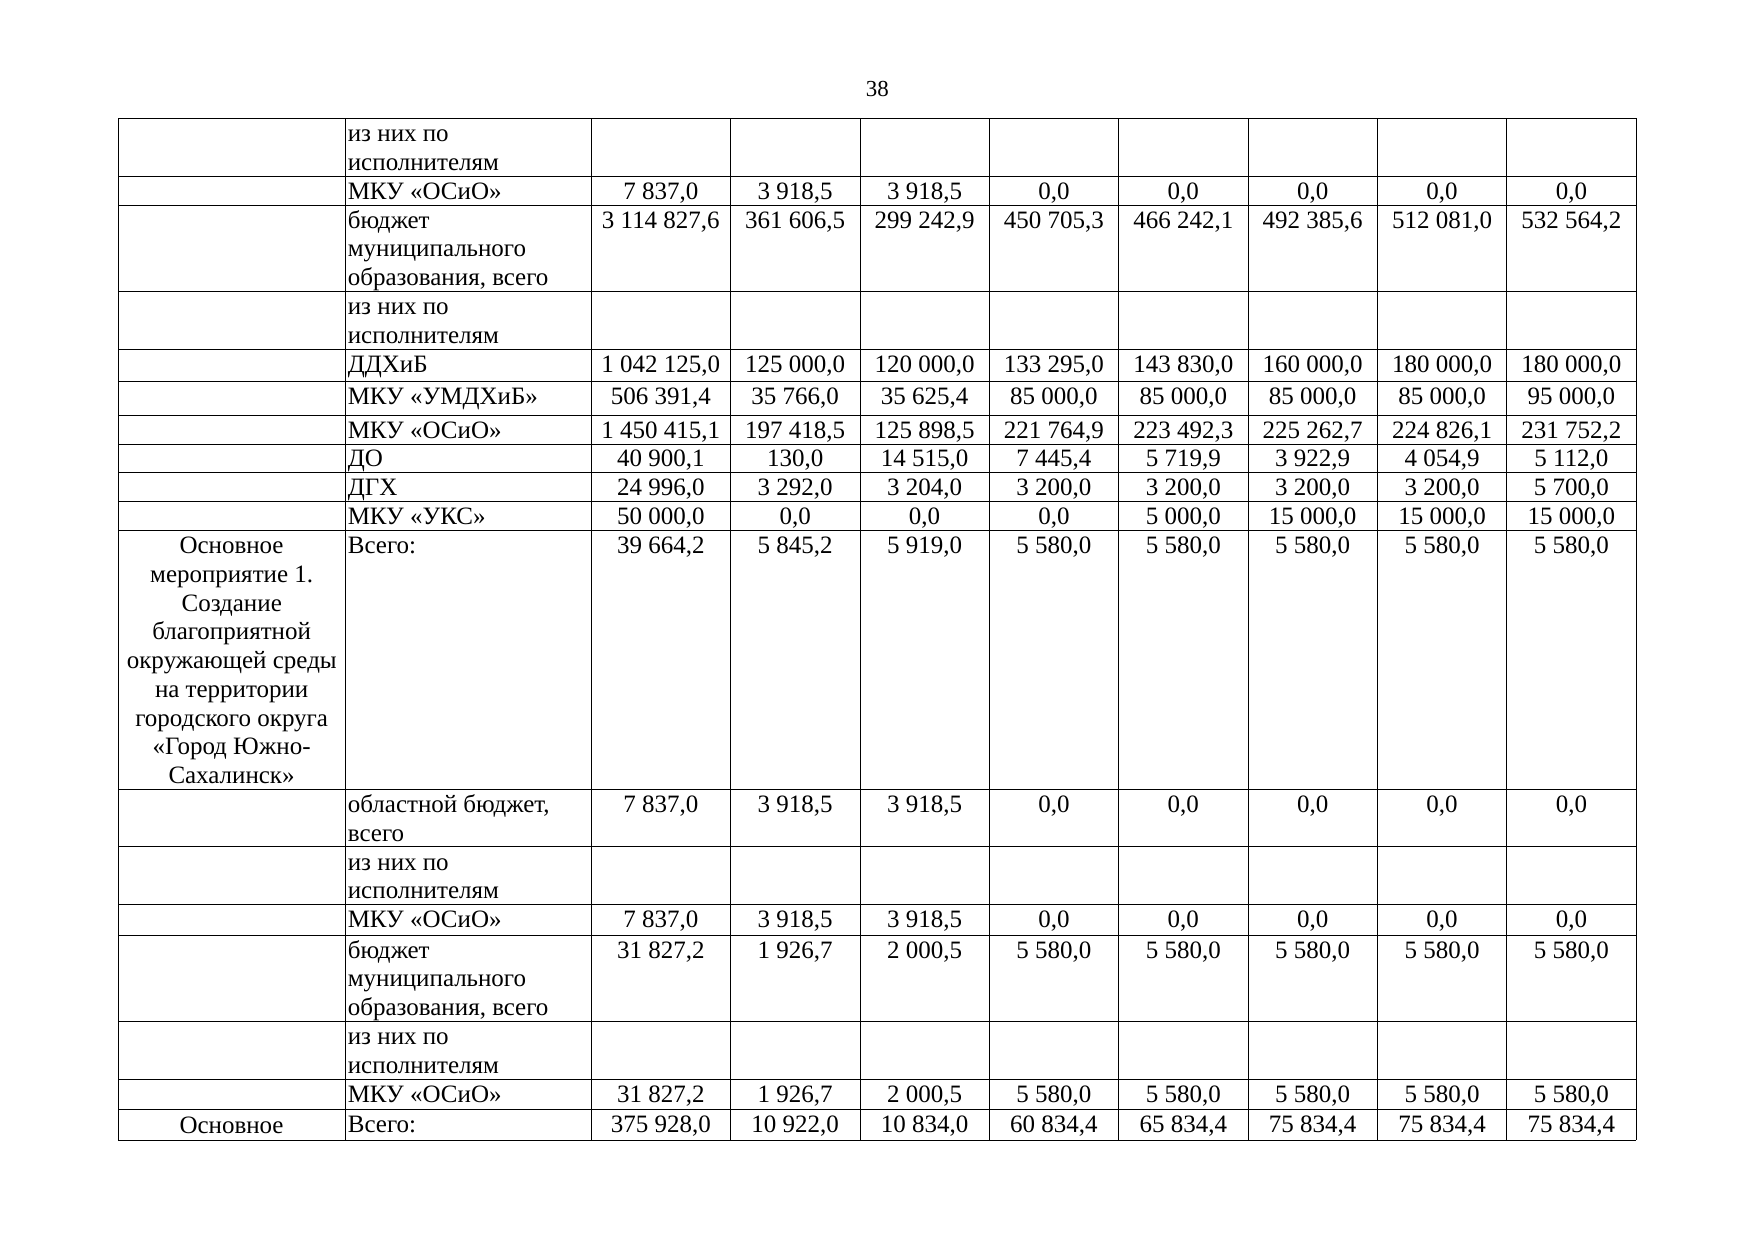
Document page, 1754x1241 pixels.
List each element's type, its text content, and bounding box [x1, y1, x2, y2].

table_cell 10 922,0 [731, 1110, 860, 1139]
table_cell [1507, 847, 1636, 904]
table_cell 15 000,0 [1507, 502, 1636, 530]
table_cell 75 834,4 [1378, 1110, 1506, 1139]
table_cell [119, 350, 345, 381]
table_cell 35 766,0 [731, 382, 860, 414]
table_cell 125 000,0 [731, 350, 860, 381]
table_cell 5 580,0 [1119, 531, 1248, 789]
table_cell 5 580,0 [1507, 531, 1636, 789]
table_cell 180 000,0 [1507, 350, 1636, 381]
table_cell 3 918,5 [861, 790, 989, 846]
table_cell [119, 1080, 345, 1109]
table_cell 31 827,2 [592, 1080, 730, 1109]
table_cell 3 200,0 [1378, 473, 1506, 501]
table_cell 75 834,4 [1507, 1110, 1636, 1139]
table_cell 3 200,0 [1249, 473, 1377, 501]
table_cell 231 752,2 [1507, 416, 1636, 443]
table_cell 180 000,0 [1378, 350, 1506, 381]
table_cell [1249, 119, 1377, 176]
table_cell [119, 905, 345, 934]
table_cell [1249, 1022, 1377, 1078]
table_cell [861, 1022, 989, 1078]
table_cell 5 580,0 [1378, 936, 1506, 1021]
table_cell [119, 502, 345, 530]
table_cell [731, 847, 860, 904]
table_cell 5 580,0 [990, 936, 1118, 1021]
table_cell 5 580,0 [1507, 936, 1636, 1021]
table_cell [592, 292, 730, 348]
table_cell [119, 292, 345, 348]
table_cell 224 826,1 [1378, 416, 1506, 443]
table_cell 5 112,0 [1507, 445, 1636, 472]
table_cell 15 000,0 [1378, 502, 1506, 530]
table_cell 85 000,0 [990, 382, 1118, 414]
table_cell [119, 473, 345, 501]
table_cell 85 000,0 [1378, 382, 1506, 414]
table_cell [119, 445, 345, 472]
table_cell [1119, 847, 1248, 904]
table_cell МКУ «ОСиО» [346, 416, 591, 443]
table_cell 10 834,0 [861, 1110, 989, 1139]
table_cell 3 918,5 [731, 177, 860, 204]
table_cell МКУ «ОСиО» [346, 1080, 591, 1109]
table_cell [1378, 847, 1506, 904]
table_cell 5 719,9 [1119, 445, 1248, 472]
table_cell 512 081,0 [1378, 206, 1506, 291]
table_cell 492 385,6 [1249, 206, 1377, 291]
table_cell 60 834,4 [990, 1110, 1118, 1139]
table_cell 143 830,0 [1119, 350, 1248, 381]
table_cell 3 922,9 [1249, 445, 1377, 472]
table_cell [1507, 119, 1636, 176]
table_cell 3 200,0 [990, 473, 1118, 501]
table_cell Всего: [346, 1110, 591, 1139]
table_cell 35 625,4 [861, 382, 989, 414]
table_cell [119, 847, 345, 904]
table_cell ДДХиБ [346, 350, 591, 381]
table_cell 0,0 [1507, 790, 1636, 846]
table_cell 4 054,9 [1378, 445, 1506, 472]
table_cell 85 000,0 [1119, 382, 1248, 414]
table_cell 14 515,0 [861, 445, 989, 472]
table_cell [1119, 1022, 1248, 1078]
table_cell [1378, 292, 1506, 348]
table_cell ДГХ [346, 473, 591, 501]
table_cell [1119, 119, 1248, 176]
table_cell 375 928,0 [592, 1110, 730, 1139]
table_cell 40 900,1 [592, 445, 730, 472]
table_cell [119, 119, 345, 176]
table_cell [1249, 847, 1377, 904]
table_cell 5 580,0 [1507, 1080, 1636, 1109]
table_cell 7 837,0 [592, 177, 730, 204]
table_cell [119, 177, 345, 204]
table_cell [119, 936, 345, 1021]
table_cell МКУ «УКС» [346, 502, 591, 530]
table_cell [990, 292, 1118, 348]
table_cell 0,0 [1378, 905, 1506, 934]
table_cell 5 580,0 [1378, 1080, 1506, 1109]
table_cell [1378, 119, 1506, 176]
table_cell [119, 206, 345, 291]
table_cell 3 114 827,6 [592, 206, 730, 291]
table_cell МКУ «ОСиО» [346, 177, 591, 204]
table_cell [990, 1022, 1118, 1078]
table_cell [861, 847, 989, 904]
table_cell [119, 416, 345, 443]
table_cell 3 918,5 [731, 790, 860, 846]
table_cell [1507, 292, 1636, 348]
table_cell 5 580,0 [1119, 1080, 1248, 1109]
table_cell 1 042 125,0 [592, 350, 730, 381]
table_cell 31 827,2 [592, 936, 730, 1021]
table_cell 3 918,5 [861, 905, 989, 934]
table_cell бюджет муниципального образования, всего [346, 206, 591, 291]
table_cell [861, 119, 989, 176]
table_cell [592, 119, 730, 176]
table_cell 0,0 [861, 502, 989, 530]
table_cell 2 000,5 [861, 1080, 989, 1109]
table_cell 1 926,7 [731, 1080, 860, 1109]
table_cell 5 580,0 [1119, 936, 1248, 1021]
table_cell 225 262,7 [1249, 416, 1377, 443]
table_cell 2 000,5 [861, 936, 989, 1021]
table_cell 5 580,0 [1378, 531, 1506, 789]
table_cell [731, 1022, 860, 1078]
table_cell из них по исполнителям [346, 119, 591, 176]
table_cell 3 918,5 [861, 177, 989, 204]
table_cell 0,0 [731, 502, 860, 530]
table_cell 5 919,0 [861, 531, 989, 789]
table_cell [592, 1022, 730, 1078]
table_cell 450 705,3 [990, 206, 1118, 291]
table_cell 0,0 [1249, 905, 1377, 934]
table_cell 125 898,5 [861, 416, 989, 443]
table_cell ДО [346, 445, 591, 472]
table_cell 120 000,0 [861, 350, 989, 381]
table_cell [1249, 292, 1377, 348]
table_cell из них по исполнителям [346, 1022, 591, 1078]
table_cell 7 837,0 [592, 905, 730, 934]
table_cell 65 834,4 [1119, 1110, 1248, 1139]
table_cell 0,0 [1119, 905, 1248, 934]
table_cell МКУ «УМДХиБ» [346, 382, 591, 414]
table_cell 3 292,0 [731, 473, 860, 501]
table_cell Всего: [346, 531, 591, 789]
table_cell 95 000,0 [1507, 382, 1636, 414]
table_cell 75 834,4 [1249, 1110, 1377, 1139]
table_cell 3 204,0 [861, 473, 989, 501]
table_cell [592, 847, 730, 904]
table_cell 0,0 [990, 177, 1118, 204]
table_cell 299 242,9 [861, 206, 989, 291]
table_cell 506 391,4 [592, 382, 730, 414]
table_cell [1507, 1022, 1636, 1078]
table_cell 0,0 [1249, 790, 1377, 846]
table_cell 221 764,9 [990, 416, 1118, 443]
table_cell 0,0 [990, 502, 1118, 530]
table_cell 223 492,3 [1119, 416, 1248, 443]
table_cell [119, 790, 345, 846]
table_cell 7 837,0 [592, 790, 730, 846]
table_cell 160 000,0 [1249, 350, 1377, 381]
table_cell [1378, 1022, 1506, 1078]
table_cell из них по исполнителям [346, 292, 591, 348]
table_cell 466 242,1 [1119, 206, 1248, 291]
table_cell 5 580,0 [1249, 936, 1377, 1021]
table_cell [990, 119, 1118, 176]
table_cell [119, 382, 345, 414]
table_cell областной бюджет, всего [346, 790, 591, 846]
table_cell 0,0 [990, 790, 1118, 846]
table_cell 0,0 [1249, 177, 1377, 204]
table_cell 0,0 [1507, 905, 1636, 934]
table_cell 532 564,2 [1507, 206, 1636, 291]
table_cell 0,0 [1378, 177, 1506, 204]
table_cell [861, 292, 989, 348]
table_cell 0,0 [1119, 177, 1248, 204]
table_cell 3 200,0 [1119, 473, 1248, 501]
table_cell 7 445,4 [990, 445, 1118, 472]
table_cell Основное мероприятие 1. Создание благоприятной окружающей среды на территории городского округа «Город Южно-Сахалинск» [119, 531, 345, 789]
table_cell 0,0 [1378, 790, 1506, 846]
table_cell 197 418,5 [731, 416, 860, 443]
table_cell 5 845,2 [731, 531, 860, 789]
table_cell [1119, 292, 1248, 348]
table_cell 1 450 415,1 [592, 416, 730, 443]
table_cell Основное [119, 1110, 345, 1139]
table_cell [731, 119, 860, 176]
table_cell 5 580,0 [990, 531, 1118, 789]
table_cell 85 000,0 [1249, 382, 1377, 414]
table_cell [119, 1022, 345, 1078]
table_cell 5 580,0 [1249, 1080, 1377, 1109]
table_cell 361 606,5 [731, 206, 860, 291]
table_cell [731, 292, 860, 348]
table_cell 5 000,0 [1119, 502, 1248, 530]
table_cell 15 000,0 [1249, 502, 1377, 530]
table_cell 3 918,5 [731, 905, 860, 934]
table_cell МКУ «ОСиО» [346, 905, 591, 934]
table_cell 5 700,0 [1507, 473, 1636, 501]
table_cell 130,0 [731, 445, 860, 472]
table_cell 24 996,0 [592, 473, 730, 501]
table_cell 0,0 [990, 905, 1118, 934]
table_cell 133 295,0 [990, 350, 1118, 381]
table_cell бюджет муниципального образования, всего [346, 936, 591, 1021]
table_cell 50 000,0 [592, 502, 730, 530]
table_cell 1 926,7 [731, 936, 860, 1021]
table_cell 0,0 [1119, 790, 1248, 846]
table_cell [990, 847, 1118, 904]
table_cell 5 580,0 [990, 1080, 1118, 1109]
table_cell 39 664,2 [592, 531, 730, 789]
table_cell 5 580,0 [1249, 531, 1377, 789]
table_cell из них по исполнителям [346, 847, 591, 904]
table_cell 0,0 [1507, 177, 1636, 204]
